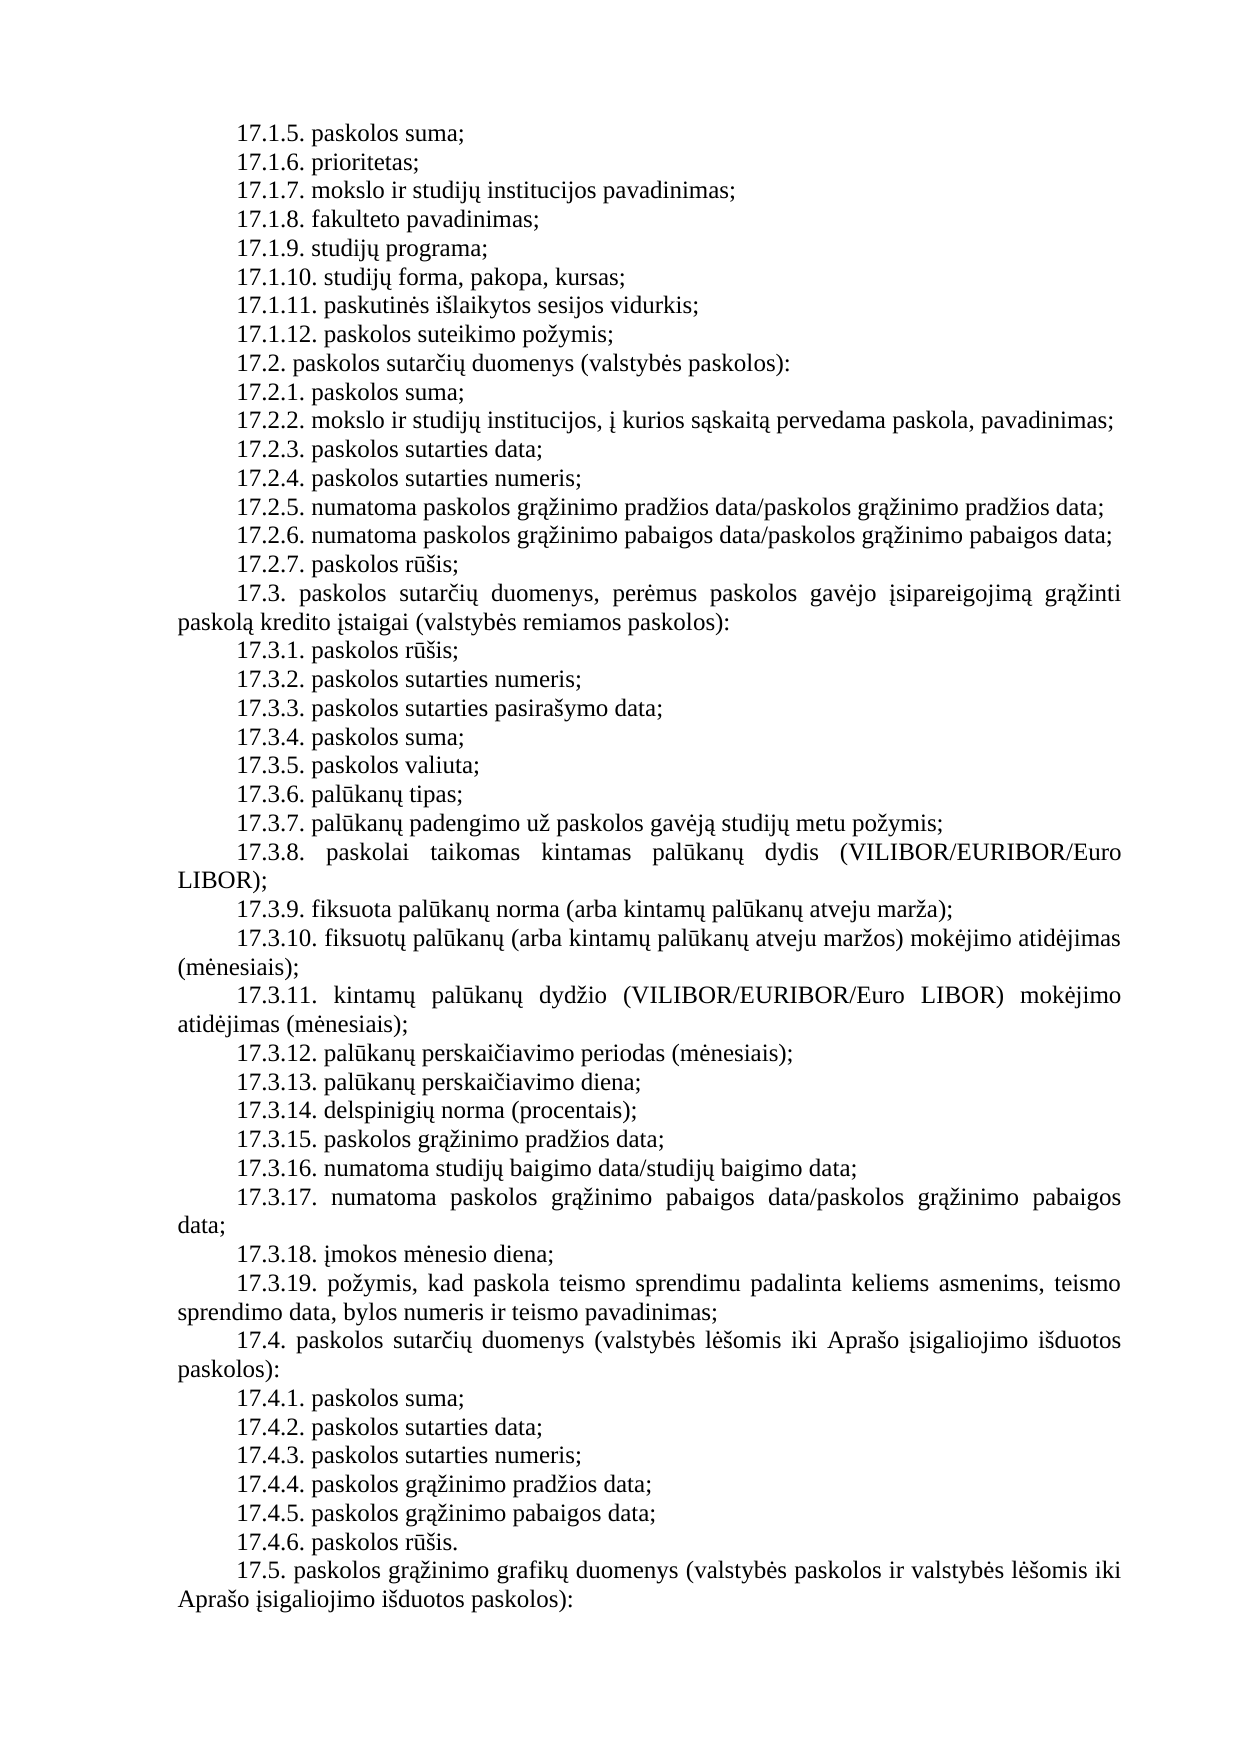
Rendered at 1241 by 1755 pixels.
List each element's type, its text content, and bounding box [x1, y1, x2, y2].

text 17.4.3. paskolos sutarties numeris; [177, 1441, 1122, 1469]
text 17.4.5. paskolos grąžinimo pabaigos data; [177, 1498, 1122, 1527]
text 17.2.6. numatoma paskolos grąžinimo pabaigos data/paskolos grąžinimo pabaigos data; [177, 521, 1122, 549]
text 17.2.3. paskolos sutarties data; [177, 434, 1122, 463]
text 17.4.6. paskolos rūšis. [177, 1527, 1122, 1556]
text 17.3.9. fiksuota palūkanų norma (arba kintamų palūkanų atveju marža); [177, 894, 1122, 923]
text 17.3.12. palūkanų perskaičiavimo periodas (mėnesiais); [177, 1038, 1122, 1067]
text 17.1.11. paskutinės išlaikytos sesijos vidurkis; [177, 291, 1122, 319]
text 17.1.12. paskolos suteikimo požymis; [177, 319, 1122, 348]
text 17.3.11. kintamų palūkanų dydžio (VILIBOR/EURIBOR/Euro LIBOR) mokėjimo atidėjimas (mėnesiais); [177, 981, 1122, 1038]
text 17.3.8. paskolai taikomas kintamas palūkanų dydis (VILIBOR/EURIBOR/Euro LIBOR); [177, 837, 1122, 894]
text 17.2.2. mokslo ir studijų institucijos, į kurios sąskaitą pervedama paskola, pavadinimas; [177, 406, 1122, 434]
text 17.2.5. numatoma paskolos grąžinimo pradžios data/paskolos grąžinimo pradžios data; [177, 492, 1122, 521]
text 17.3.15. paskolos grąžinimo pradžios data; [177, 1124, 1122, 1153]
text 17.3.10. fiksuotų palūkanų (arba kintamų palūkanų atveju maržos) mokėjimo atidėjimas (mėnesiais); [177, 923, 1122, 981]
text 17.3.7. palūkanų padengimo už paskolos gavėją studijų metu požymis; [177, 808, 1122, 837]
text 17.4.4. paskolos grąžinimo pradžios data; [177, 1469, 1122, 1498]
text 17.3.2. paskolos sutarties numeris; [177, 664, 1122, 693]
text 17.1.8. fakulteto pavadinimas; [177, 204, 1122, 233]
text 17.1.10. studijų forma, pakopa, kursas; [177, 262, 1122, 291]
text 17.2. paskolos sutarčių duomenys (valstybės paskolos): [177, 348, 1122, 377]
text 17.1.5. paskolos suma; [177, 118, 1122, 147]
text 17.2.1. paskolos suma; [177, 377, 1122, 406]
text 17.4.2. paskolos sutarties data; [177, 1412, 1122, 1441]
text 17.2.7. paskolos rūšis; [177, 549, 1122, 578]
text 17.3.5. paskolos valiuta; [177, 751, 1122, 779]
text 17.4. paskolos sutarčių duomenys (valstybės lėšomis iki Aprašo įsigaliojimo išduotos paskolos): [177, 1326, 1122, 1383]
text 17.3.3. paskolos sutarties pasirašymo data; [177, 693, 1122, 722]
text 17.2.4. paskolos sutarties numeris; [177, 463, 1122, 492]
text 17.3.18. įmokos mėnesio diena; [177, 1239, 1122, 1268]
text 17.3.6. palūkanų tipas; [177, 779, 1122, 808]
text 17.5. paskolos grąžinimo grafikų duomenys (valstybės paskolos ir valstybės lėšomis iki Aprašo įsigaliojimo išduotos paskolos): [177, 1556, 1122, 1613]
text 17.3.17. numatoma paskolos grąžinimo pabaigos data/paskolos grąžinimo pabaigos data; [177, 1182, 1122, 1239]
text 17.3.16. numatoma studijų baigimo data/studijų baigimo data; [177, 1153, 1122, 1182]
text 17.3.19. požymis, kad paskola teismo sprendimu padalinta keliems asmenims, teismo sprendimo data, bylos numeris ir teismo pavadinimas; [177, 1268, 1122, 1326]
text 17.3.4. paskolos suma; [177, 722, 1122, 751]
text 17.4.1. paskolos suma; [177, 1383, 1122, 1412]
text 17.1.6. prioritetas; [177, 147, 1122, 176]
text 17.3.14. delspinigių norma (procentais); [177, 1096, 1122, 1124]
text 17.1.9. studijų programa; [177, 233, 1122, 262]
text 17.3.13. palūkanų perskaičiavimo diena; [177, 1067, 1122, 1096]
text 17.3.1. paskolos rūšis; [177, 636, 1122, 664]
text 17.3. paskolos sutarčių duomenys, perėmus paskolos gavėjo įsipareigojimą grąžinti paskolą kredito įstaigai (valstybės remiamos paskolos): [177, 578, 1122, 636]
text 17.1.7. mokslo ir studijų institucijos pavadinimas; [177, 176, 1122, 204]
